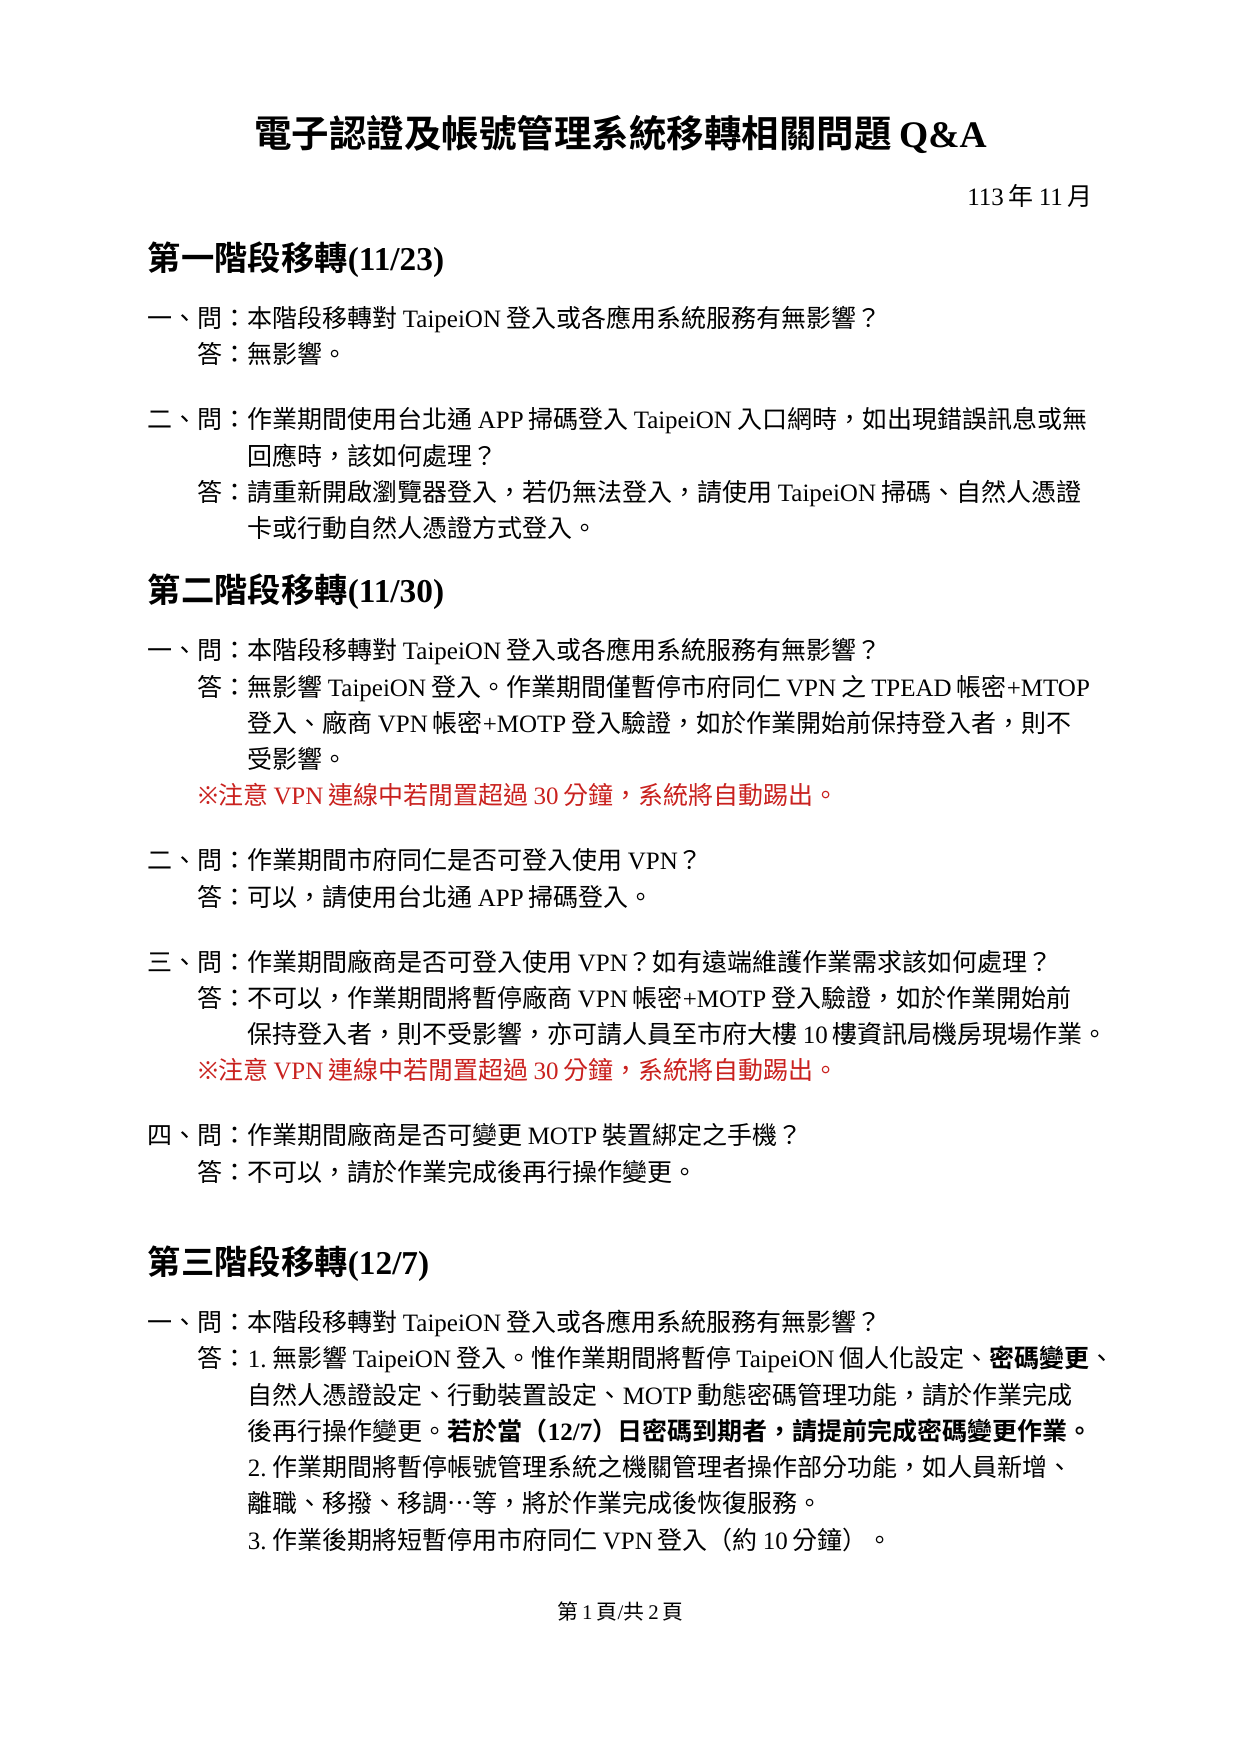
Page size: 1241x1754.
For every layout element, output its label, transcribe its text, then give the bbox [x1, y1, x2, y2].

subtitle 第二階段移轉(11/30) [148, 564, 1092, 612]
text 答：無影響。 [198, 335, 1092, 371]
text 一、問：本階段移轉對TaipeiON登入或各應用系統服務有無影響？ [148, 631, 1092, 667]
subtitle 電子認證及帳號管理系統移轉相關問題Q&A [148, 104, 1092, 158]
text 113年11月 [148, 177, 1092, 213]
text 答：不可以，請於作業完成後再行操作變更。 [198, 1152, 1092, 1188]
text 答：可以，請使用台北通APP掃碼登入。 [198, 877, 1092, 913]
text 答：請重新開啟瀏覽器登入，若仍無法登入，請使用TaipeiON掃碼、自然人憑證卡或行動自然人憑證方式登入。 [198, 472, 1092, 545]
text 一、問：本階段移轉對TaipeiON登入或各應用系統服務有無影響？ [148, 299, 1092, 335]
text 二、問：作業期間市府同仁是否可登入使用VPN？ [148, 841, 1092, 877]
text 二、問：作業期間使用台北通APP掃碼登入TaipeiON入口網時，如出現錯誤訊息或無回應時，該如何處理？ [148, 400, 1092, 472]
text 三、問：作業期間廠商是否可登入使用VPN？如有遠端維護作業需求該如何處理？ [148, 942, 1092, 978]
text 答：不可以，作業期間將暫停廠商VPN帳密+MOTP登入驗證，如於作業開始前保持登入者，則不受影響，亦可請人員至市府大樓10樓資訊局機房現場作業。 [198, 978, 1092, 1051]
text ※注意VPN連線中若閒置超過30分鐘，系統將自動踢出。 [198, 1051, 1092, 1087]
text 四、問：作業期間廠商是否可變更MOTP裝置綁定之手機？ [148, 1116, 1092, 1152]
subtitle 第一階段移轉(11/23) [148, 232, 1092, 280]
text 答：無影響TaipeiON登入。作業期間僅暫停市府同仁VPN之TPEAD帳密+MTOP登入、廠商VPN帳密+MOTP登入驗證，如於作業開始前保持登入者，則不受影響。 [198, 667, 1092, 776]
text ※注意VPN連線中若閒置超過30分鐘，系統將自動踢出。 [198, 776, 1092, 812]
subtitle 第三階段移轉(12/7) [148, 1236, 1092, 1284]
text 答：1. 無影響TaipeiON登入。惟作業期間將暫停TaipeiON個人化設定、密碼變更、自然人憑證設定、行動裝置設定、MOTP動態密碼管理功能，請於作業完成後再行操作變更。若於當（12/7）日密碼到期者，請提前完成密碼變更作業。 2. 作業期間將暫停帳號管理系統之機關管理者操作部分功能，如人員新增、離職、移撥、移調…等，將於作業完成後恢復服務。 3. 作業後期將短暫停用市府同仁VPN登入（約10分鐘）。 [198, 1339, 1092, 1556]
text 一、問：本階段移轉對TaipeiON登入或各應用系統服務有無影響？ [148, 1303, 1092, 1339]
